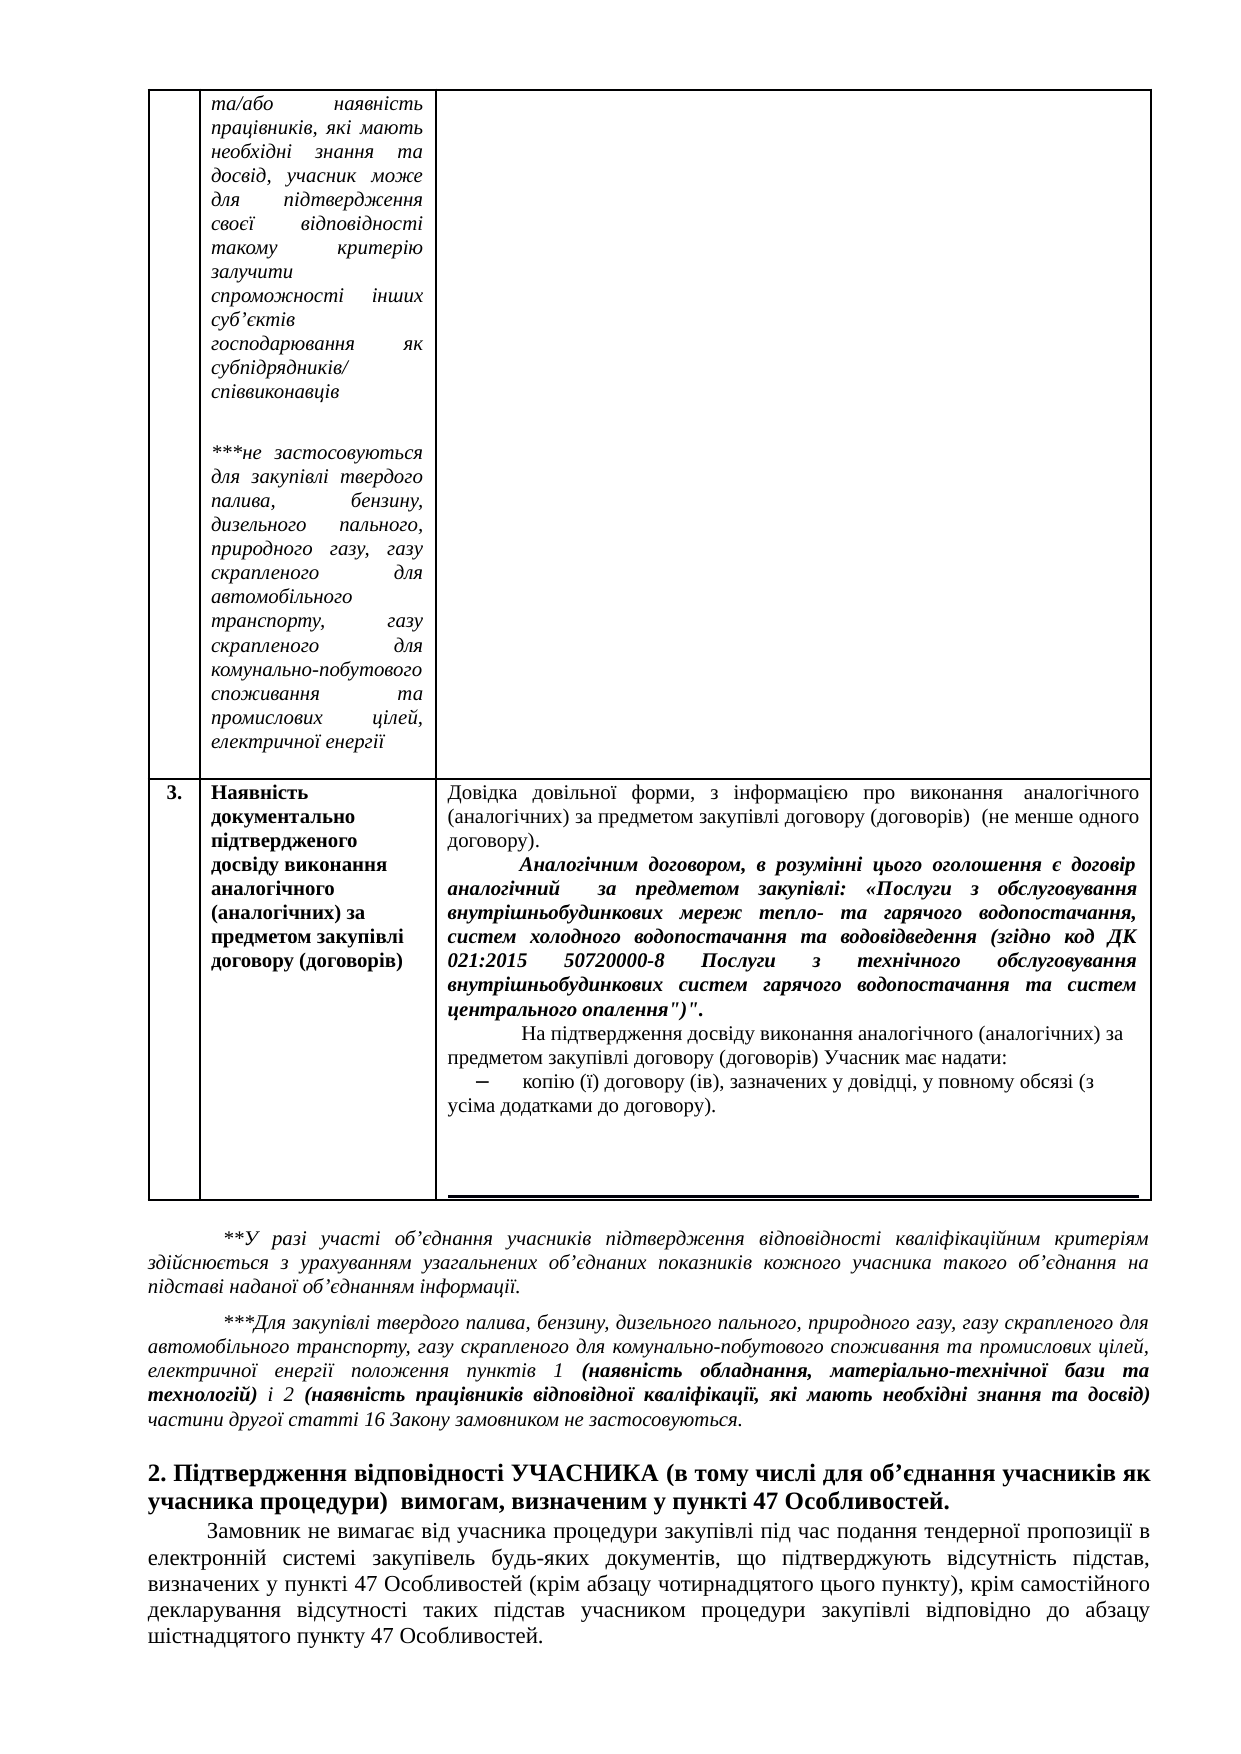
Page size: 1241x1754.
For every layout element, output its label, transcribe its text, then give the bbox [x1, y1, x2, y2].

table_cell Наявність документально підтвердженого досвіду виконання аналогічного (аналогічних) за предметом закупівлі договору (договорів) [201, 780, 435, 1198]
text 2. Підтвердження відповідності УЧАСНИКА (в тому числі для об’єднання учасників як учасника процедури) вимогам, визначеним у пункті 47 Особливостей. [148, 1458, 1152, 1515]
table_cell та/або наявність працівників, які мають необхідні знання та досвід, учасник може для підтвердження своєї відповідності такому критерію залучити спроможності інших суб’єктів господарювання як субпідрядників/ співвиконавців ***не застосовуються для закупівлі твердого палива, бензину, дизельного пального, природного газу, газу скрапленого для автомобільного транспорту, газу скрапленого для комунально-побутового споживання та промислових цілей, електричної енергії [201, 91, 435, 778]
text ***Для закупівлі твердого палива, бензину, дизельного пального, природного газу, газу скрапленого для автомобільного транспорту, газу скрапленого для комунально-побутового споживання та промислових цілей, електричної енергії положення пунктів 1 (наявність обладнання, матеріально-технічної бази та технологій) і 2 (наявність працівників відповідної кваліфікації, які мають необхідні знання та досвід) частини другої статті 16 Закону замовником не застосовуються. [148, 1310, 1152, 1431]
table_cell Довідка довільної форми, з інформацією про виконання аналогічного (аналогічних) за предметом закупівлі договору (договорів) (не менше одного договору). Аналогічним договором, в розумінні цього оголошення є договір аналогічний за предметом закупівлі: «Послуги з обслуговування внутрішньобудинкових мереж тепло- та гарячого водопостачання, систем холодного водопостачання та водовідведення (згідно код ДК 021:2015 50720000-8 Послуги з технічного обслуговування внутрішньобудинкових систем гарячого водопостачання та систем центрального опалення")". На підтвердження досвіду виконання аналогічного (аналогічних) за предметом закупівлі договору (договорів) Учасник має надати: копію (ї) договору (ів), зазначених у довідці, у повному обсязі (з усіма додатками до договору). [437, 780, 1150, 1198]
text Замовник не вимагає від учасника процедури закупівлі під час подання тендерної пропозиції в електронній системі закупівель будь-яких документів, що підтверджують відсутність підстав, визначених у пункті 47 Особливостей (крім абзацу чотирнадцятого цього пункту), крім самостійного декларування відсутності таких підстав учасником процедури закупівлі відповідно до абзацу шістнадцятого пункту 47 Особливостей. [148, 1517, 1152, 1649]
text **У разі участі об’єднання учасників підтвердження відповідності кваліфікаційним критеріям здійснюється з урахуванням узагальнених об’єднаних показників кожного учасника такого об’єднання на підставі наданої об’єднанням інформації. [148, 1226, 1152, 1298]
table_cell [437, 91, 1150, 778]
table_cell [150, 91, 199, 778]
table_cell 3. [150, 780, 199, 1198]
